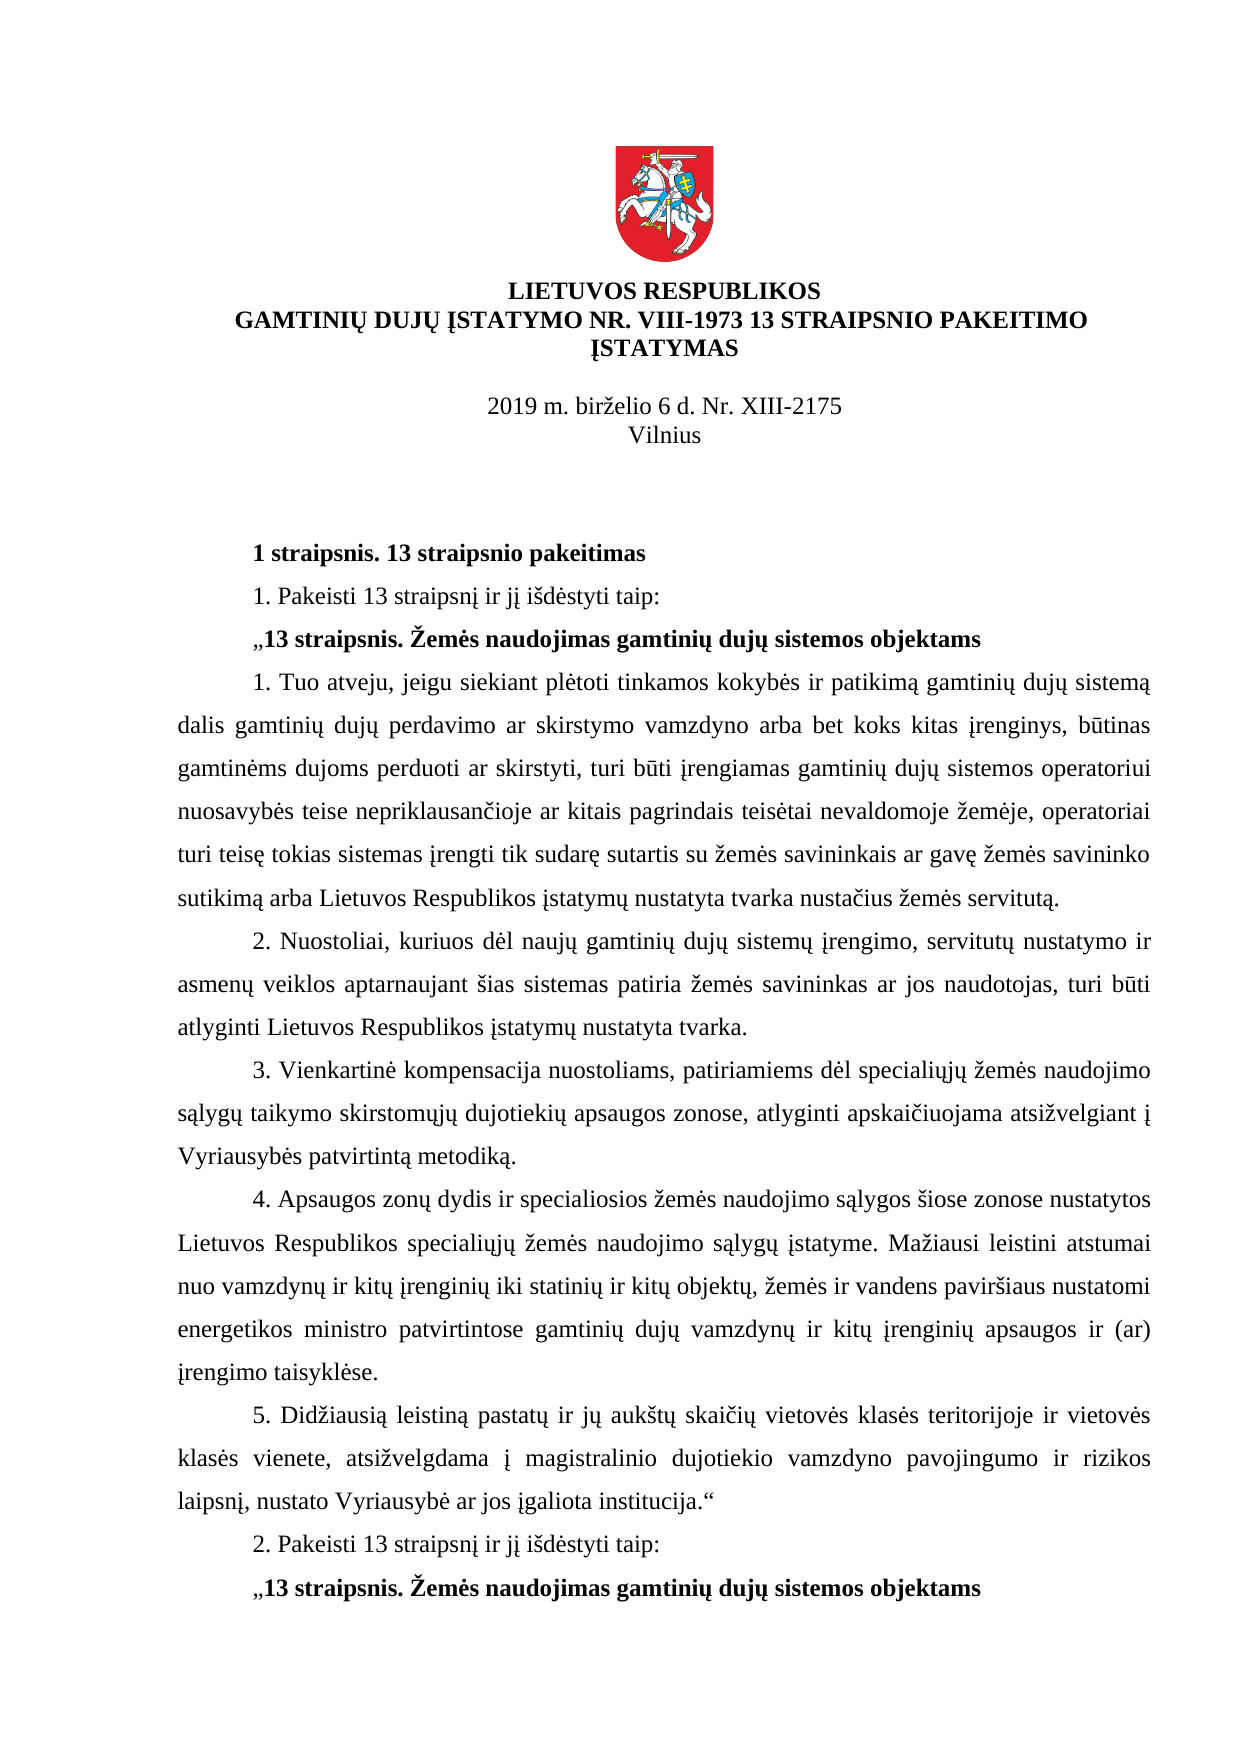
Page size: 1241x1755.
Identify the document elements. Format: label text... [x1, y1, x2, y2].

text „13 straipsnis. Žemės naudojimas gamtinių dujų sistemos objektams [177, 1573, 1152, 1601]
text GAMTINIŲ DUJŲ ĮSTATYMO NR. VIII-1973 13 STRAIPSNIO PAKEITIMO [177, 305, 1152, 333]
text 1. Tuo atveju, jeigu siekiant plėtoti tinkamos kokybės ir patikimą gamtinių dujų sistemą dalis gamtinių dujų perdavimo ar skirstymo vamzdyno arba bet koks kitas įrenginys, būtinas gamtinėms dujoms perduoti ar skirstyti, turi būti įrengiamas gamtinių dujų sistemos operatoriui nuosavybės teise nepriklausančioje ar kitais pagrindais teisėtai nevaldomoje žemėje, operatoriai turi teisę tokias sistemas įrengti tik sudarę sutartis su žemės savininkais ar gavę žemės savininko sutikimą arba Lietuvos Respublikos įstatymų nustatyta tvarka nustačius žemės servitutą. [177, 667, 1152, 911]
text 2019 m. birželio 6 d. Nr. XIII-2175 [177, 391, 1152, 420]
text „13 straipsnis. Žemės naudojimas gamtinių dujų sistemos objektams [177, 624, 1152, 653]
text 2. Pakeisti 13 straipsnį ir jį išdėstyti taip: [177, 1529, 1152, 1558]
text Vilnius [177, 420, 1152, 448]
text LIETUVOS RESPUBLIKOS [177, 276, 1152, 305]
text 1. Pakeisti 13 straipsnį ir jį išdėstyti taip: [177, 581, 1152, 609]
text 3. Vienkartinė kompensacija nuostoliams, patiriamiems dėl specialiųjų žemės naudojimo sąlygų taikymo skirstomųjų dujotiekių apsaugos zonose, atlyginti apskaičiuojama atsižvelgiant į Vyriausybės patvirtintą metodiką. [177, 1055, 1152, 1170]
text 4. Apsaugos zonų dydis ir specialiosios žemės naudojimo sąlygos šiose zonose nustatytos Lietuvos Respublikos specialiųjų žemės naudojimo sąlygų įstatyme. Mažiausi leistini atstumai nuo vamzdynų ir kitų įrenginių iki statinių ir kitų objektų, žemės ir vandens paviršiaus nustatomi energetikos ministro patvirtintose gamtinių dujų vamzdynų ir kitų įrenginių apsaugos ir (ar) įrengimo taisyklėse. [177, 1184, 1152, 1386]
text 1 straipsnis. 13 straipsnio pakeitimas [177, 538, 1152, 566]
text ĮSTATYMAS [177, 333, 1152, 362]
text 5. Didžiausią leistiną pastatų ir jų aukštų skaičių vietovės klasės teritorijoje ir vietovės klasės vienete, atsižvelgdama į magistralinio dujotiekio vamzdyno pavojingumo ir rizikos laipsnį, nustato Vyriausybė ar jos įgaliota institucija.“ [177, 1400, 1152, 1515]
text 2. Nuostoliai, kuriuos dėl naujų gamtinių dujų sistemų įrengimo, servitutų nustatymo ir asmenų veiklos aptarnaujant šias sistemas patiria žemės savininkas ar jos naudotojas, turi būti atlyginti Lietuvos Respublikos įstatymų nustatyta tvarka. [177, 926, 1152, 1041]
